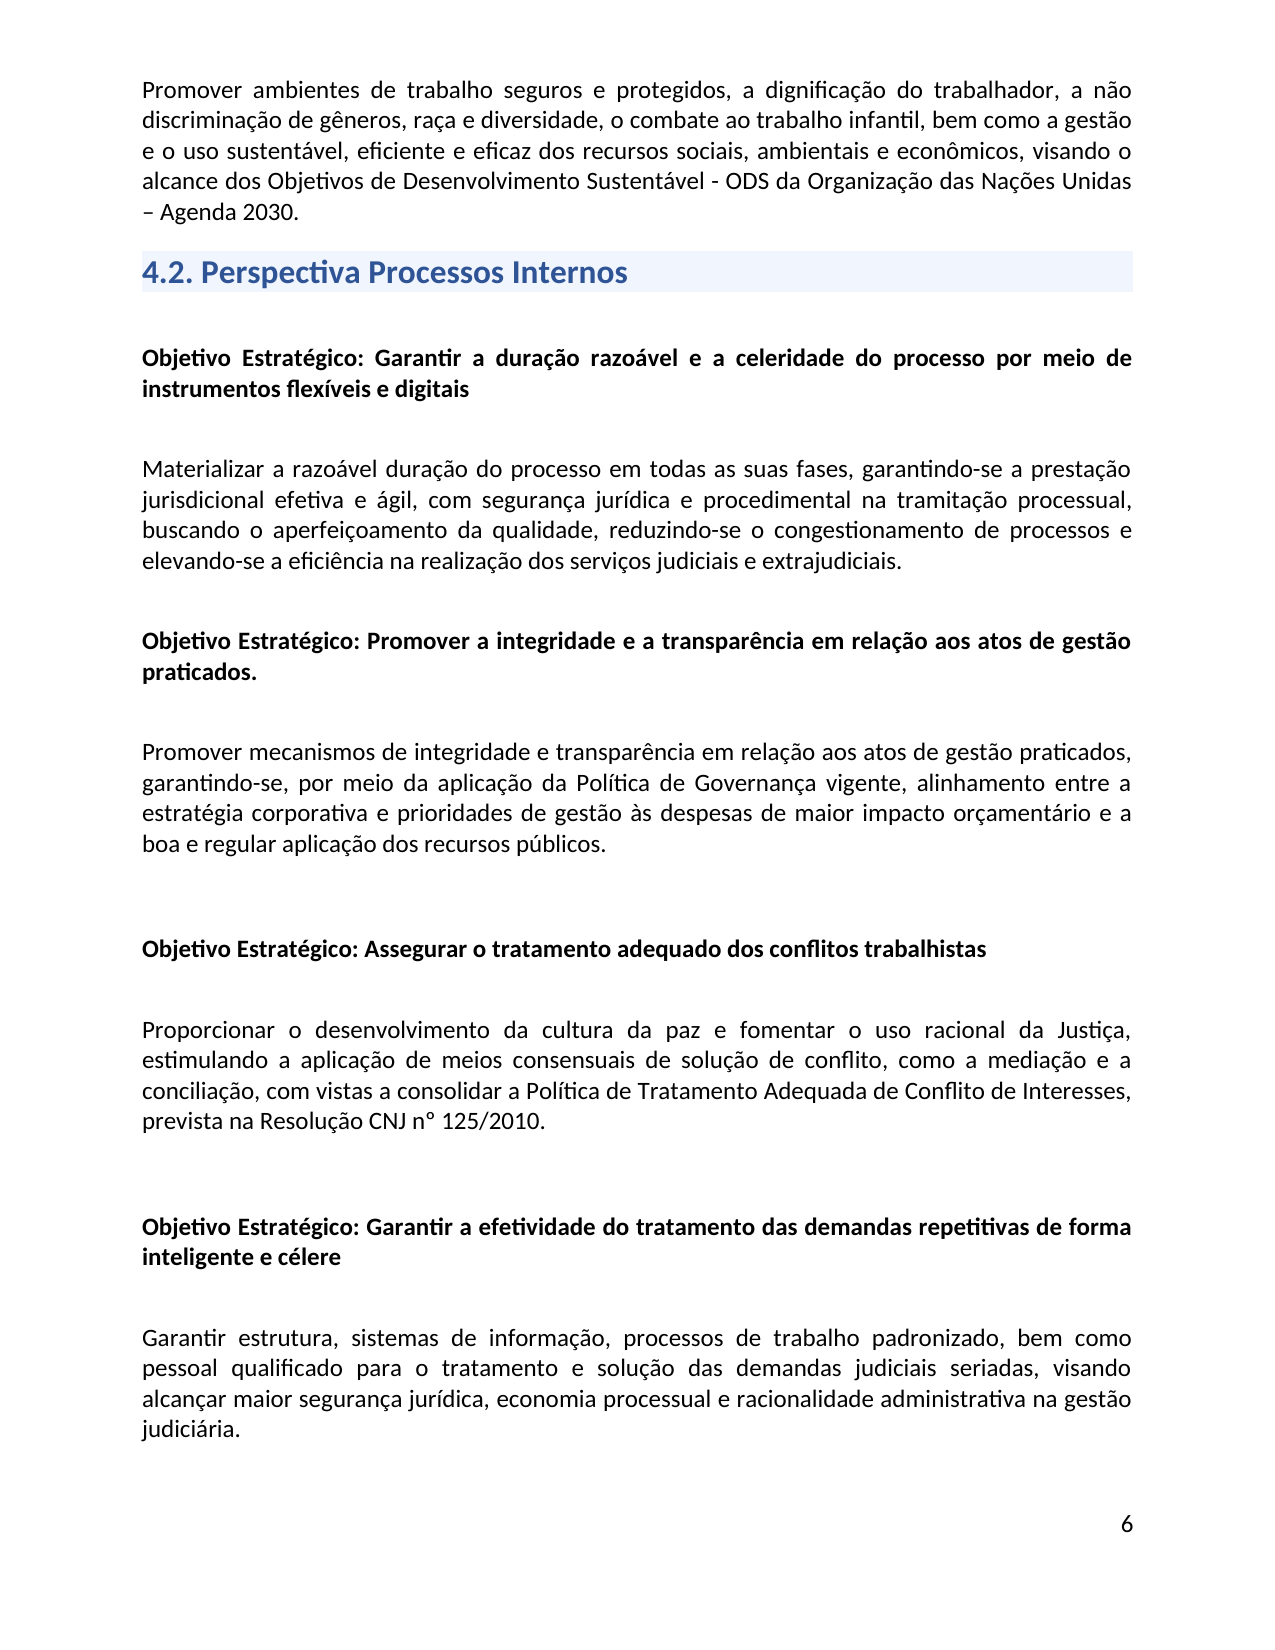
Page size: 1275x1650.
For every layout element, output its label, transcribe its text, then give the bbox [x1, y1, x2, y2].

text Promover ambientes de trabalho seguros e protegidos, a dignificação do trabalhador, a não discriminação de gêneros, raça e diversidade, o combate ao trabalho infantil, bem como a gestão e o uso sustentável, eficiente e eficaz dos recursos sociais, ambientais e econômicos, visando o alcance dos Objetivos de Desenvolvimento Sustentável - ODS da Organização das Nações Unidas – Agenda 2030. [142, 74, 1133, 226]
text Garantir estrutura, sistemas de informação, processos de trabalho padronizado, bem como pessoal qualificado para o tratamento e solução das demandas judiciais seriadas, visando alcançar maior segurança jurídica, economia processual e racionalidade administrativa na gestão judiciária. [142, 1322, 1133, 1444]
text Objetivo Estratégico: Garantir a duração razoável e a celeridade do processo por meio de instrumentos flexíveis e digitais [142, 342, 1133, 403]
text Promover mecanismos de integridade e transparência em relação aos atos de gestão praticados, garantindo-se, por meio da aplicação da Política de Governança vigente, alinhamento entre a estratégia corporativa e prioridades de gestão às despesas de maior impacto orçamentário e a boa e regular aplicação dos recursos públicos. [142, 736, 1133, 858]
text Objetivo Estratégico: Garantir a efetividade do tratamento das demandas repetitivas de forma inteligente e célere [142, 1211, 1133, 1272]
text Objetivo Estratégico: Assegurar o tratamento adequado dos conflitos trabalhistas [142, 933, 1133, 964]
subtitle 4.2. Perspectiva Processos Internos [142, 251, 1133, 292]
text Proporcionar o desenvolvimento da cultura da paz e fomentar o uso racional da Justiça, estimulando a aplicação de meios consensuais de solução de conflito, como a mediação e a conciliação, com vistas a consolidar a Política de Tratamento Adequada de Conflito de Interesses, prevista na Resolução CNJ nº 125/2010. [142, 1014, 1133, 1136]
text Objetivo Estratégico: Promover a integridade e a transparência em relação aos atos de gestão praticados. [142, 625, 1133, 686]
text Materializar a razoável duração do processo em todas as suas fases, garantindo-se a prestação jurisdicional efetiva e ágil, com segurança jurídica e procedimental na tramitação processual, buscando o aperfeiçoamento da qualidade, reduzindo-se o congestionamento de processos e elevando-se a eficiência na realização dos serviços judiciais e extrajudiciais. [142, 453, 1133, 575]
